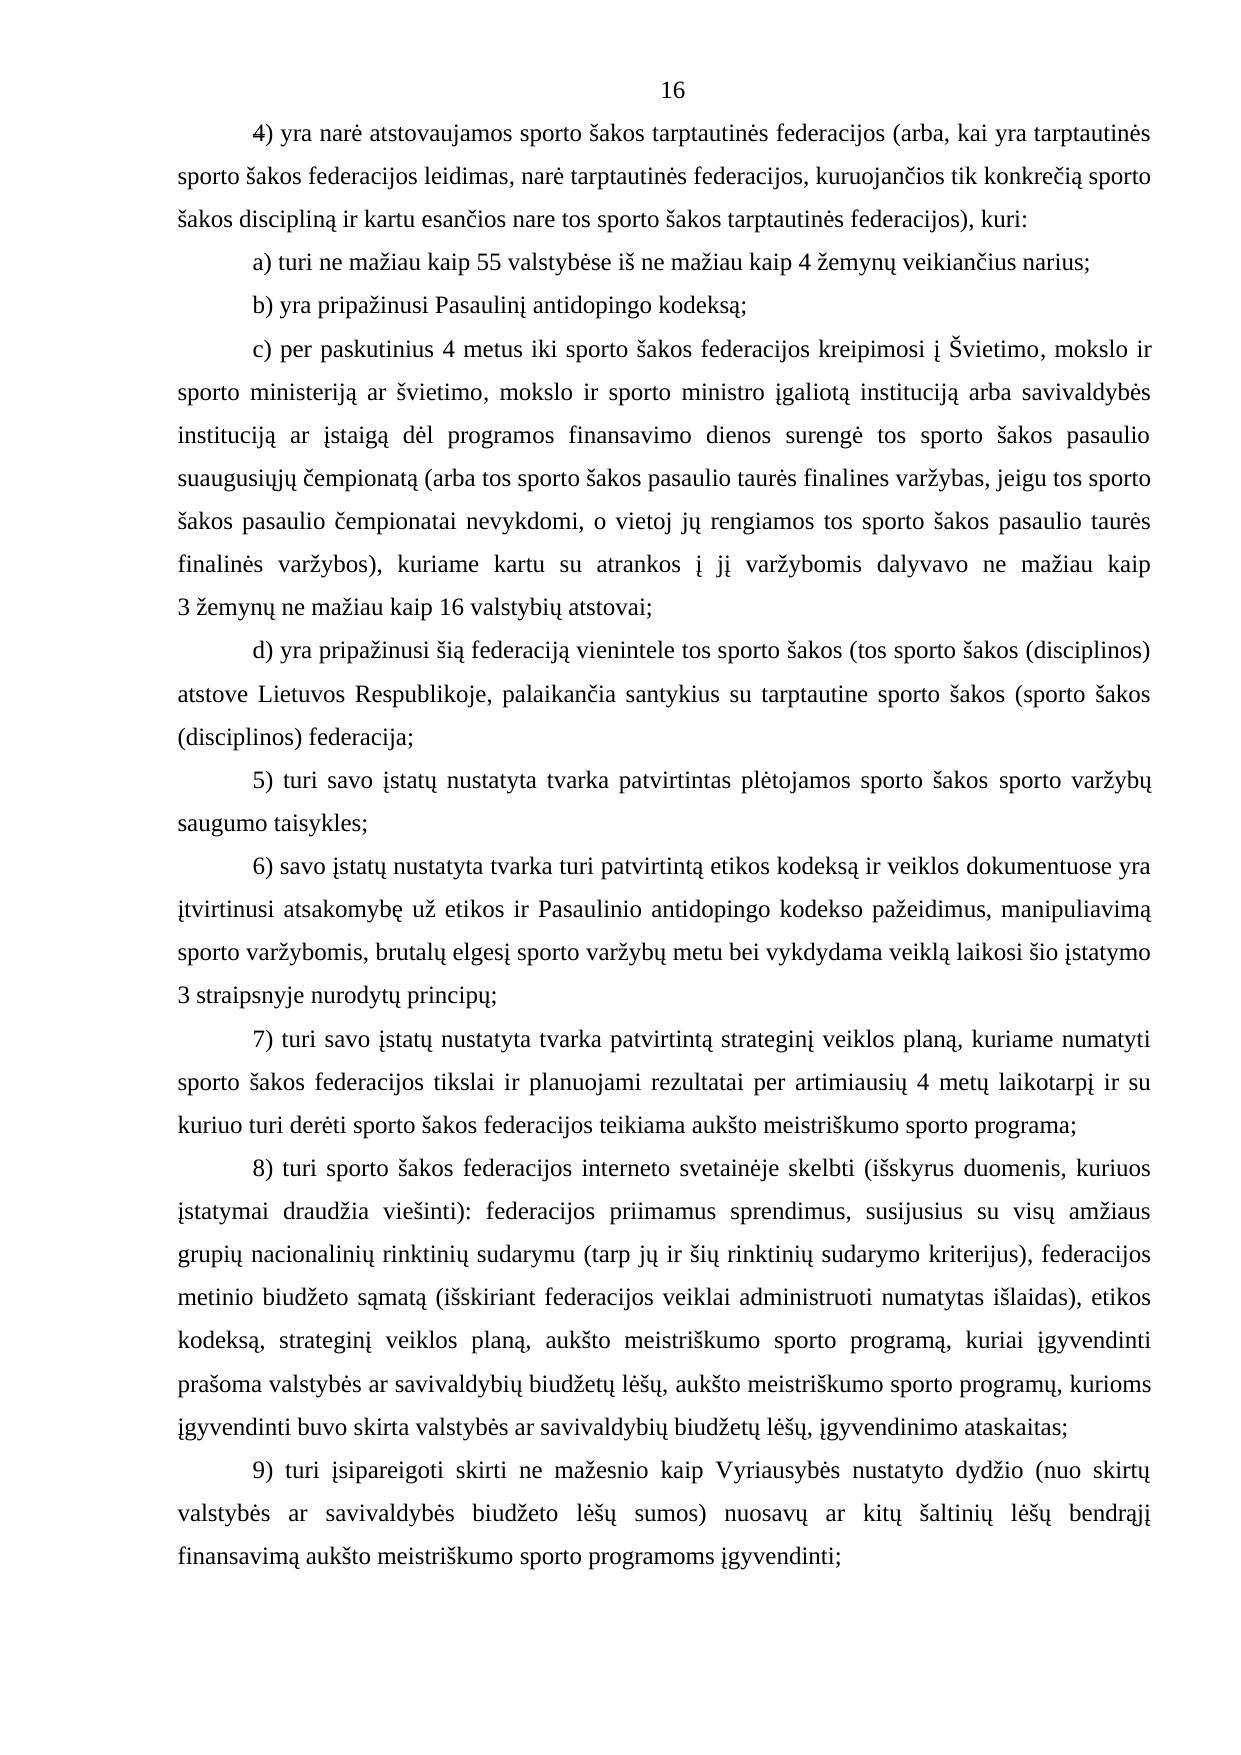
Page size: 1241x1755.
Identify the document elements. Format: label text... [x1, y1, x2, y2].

text d) yra pripažinusi šią federaciją vienintele tos sporto šakos (tos sporto šakos (disciplinos) atstove Lietuvos Respublikoje, palaikančia santykius su tarptautine sporto šakos (sporto šakos (disciplinos) federacija; [177, 636, 1152, 751]
text b) yra pripažinusi Pasaulinį antidopingo kodeksą; [177, 291, 1152, 319]
text 7) turi savo įstatų nustatyta tvarka patvirtintą strateginį veiklos planą, kuriame numatyti sporto šakos federacijos tikslai ir planuojami rezultatai per artimiausių 4 metų laikotarpį ir su kuriuo turi derėti sporto šakos federacijos teikiama aukšto meistriškumo sporto programa; [177, 1024, 1152, 1139]
text 6) savo įstatų nustatyta tvarka turi patvirtintą etikos kodeksą ir veiklos dokumentuose yra įtvirtinusi atsakomybę už etikos ir Pasaulinio antidopingo kodekso pažeidimus, manipuliavimą sporto varžybomis, brutalų elgesį sporto varžybų metu bei vykdydama veiklą laikosi šio įstatymo 3 straipsnyje nurodytų principų; [177, 851, 1152, 1009]
text 5) turi savo įstatų nustatyta tvarka patvirtintas plėtojamos sporto šakos sporto varžybų saugumo taisykles; [177, 765, 1152, 837]
text 9) turi įsipareigoti skirti ne mažesnio kaip Vyriausybės nustatyto dydžio (nuo skirtų valstybės ar savivaldybės biudžeto lėšų sumos) nuosavų ar kitų šaltinių lėšų bendrąjį finansavimą aukšto meistriškumo sporto programoms įgyvendinti; [177, 1455, 1152, 1570]
text 4) yra narė atstovaujamos sporto šakos tarptautinės federacijos (arba, kai yra tarptautinės sporto šakos federacijos leidimas, narė tarptautinės federacijos, kuruojančios tik konkrečią sporto šakos discipliną ir kartu esančios nare tos sporto šakos tarptautinės federacijos), kuri: [177, 118, 1152, 233]
text a) turi ne mažiau kaip 55 valstybėse iš ne mažiau kaip 4 žemynų veikiančius narius; [177, 247, 1152, 276]
text 8) turi sporto šakos federacijos interneto svetainėje skelbti (išskyrus duomenis, kuriuos įstatymai draudžia viešinti): federacijos priimamus sprendimus, susijusius su visų amžiaus grupių nacionalinių rinktinių sudarymu (tarp jų ir šių rinktinių sudarymo kriterijus), federacijos metinio biudžeto sąmatą (išskiriant federacijos veiklai administruoti numatytas išlaidas), etikos kodeksą, strateginį veiklos planą, aukšto meistriškumo sporto programą, kuriai įgyvendinti prašoma valstybės ar savivaldybių biudžetų lėšų, aukšto meistriškumo sporto programų, kurioms įgyvendinti buvo skirta valstybės ar savivaldybių biudžetų lėšų, įgyvendinimo ataskaitas; [177, 1153, 1152, 1441]
text c) per paskutinius 4 metus iki sporto šakos federacijos kreipimosi į Švietimo, mokslo ir sporto ministeriją ar švietimo, mokslo ir sporto ministro įgaliotą instituciją arba savivaldybės instituciją ar įstaigą dėl programos finansavimo dienos surengė tos sporto šakos pasaulio suaugusiųjų čempionatą (arba tos sporto šakos pasaulio taurės finalines varžybas, jeigu tos sporto šakos pasaulio čempionatai nevykdomi, o vietoj jų rengiamos tos sporto šakos pasaulio taurės finalinės varžybos), kuriame kartu su atrankos į jį varžybomis dalyvavo ne mažiau kaip 3 žemynų ne mažiau kaip 16 valstybių atstovai; [177, 334, 1152, 621]
